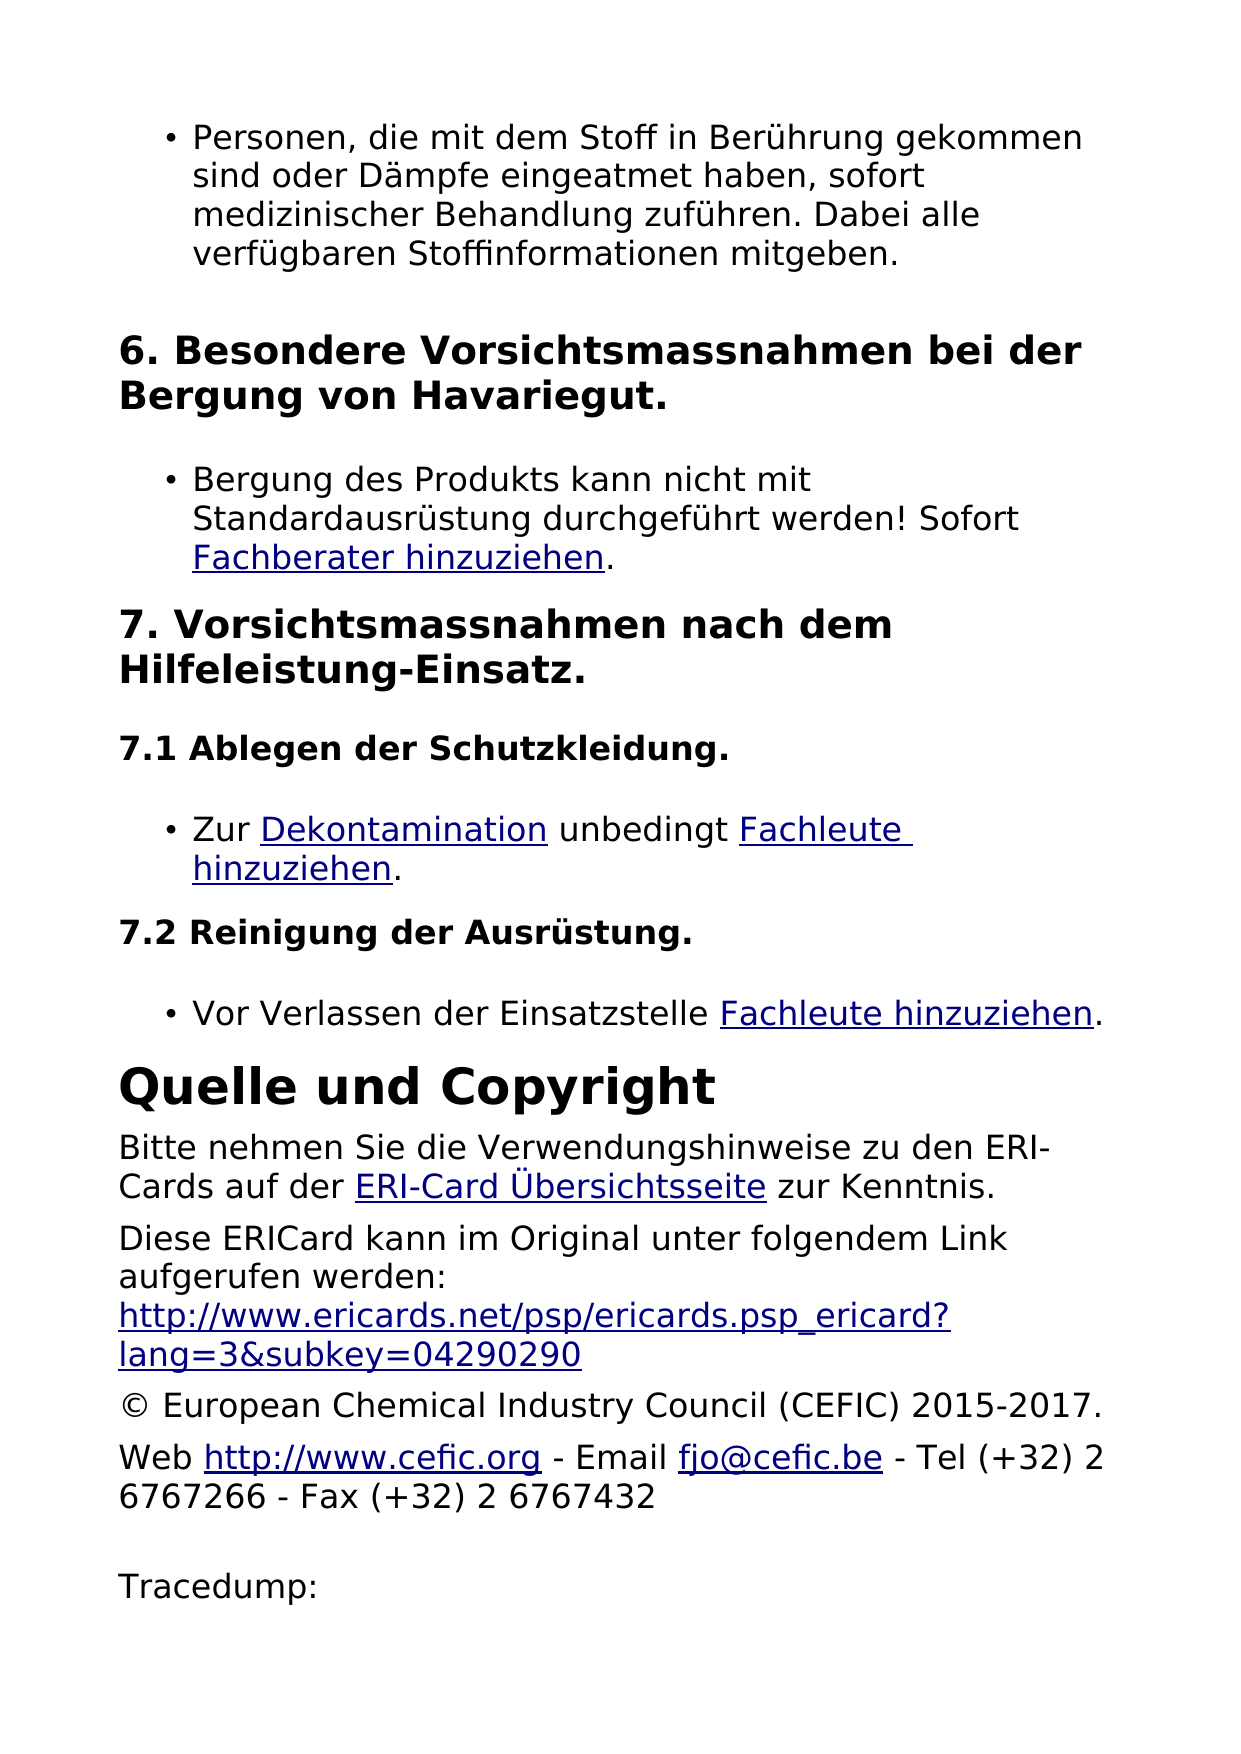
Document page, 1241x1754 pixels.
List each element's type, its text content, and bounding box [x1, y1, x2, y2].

subtitle 7. Vorsichtsmassnahmen nach dem Hilfeleistung-Einsatz. [118, 602, 1122, 692]
text Diese ERICard kann im Original unter folgendem Link aufgerufen werden: http://www.ericards.net/psp/ericards.psp_ericard?lang=3&subkey=04290290 [118, 1219, 1122, 1374]
text Bitte nehmen Sie die Verwendungshinweise zu den ERI-Cards auf der ERI-Card Übersichtsseite zur Kenntnis. [118, 1129, 1122, 1207]
subtitle 7.2 Reinigung der Ausrüstung. [118, 913, 1122, 952]
text Tracedump: [118, 1528, 1122, 1606]
list Bergung des Produkts kann nicht mit Standardausrüstung durchgeführt werden! Sofort Fachberater hinzuziehen. [177, 460, 1122, 577]
subtitle 6. Besondere Vorsichtsmassnahmen bei der Bergung von Havariegut. [118, 328, 1122, 418]
text Web http://www.cefic.org - Email fjo@cefic.be - Tel (+32) 2 6767266 - Fax (+32) 2 6767432 [118, 1438, 1122, 1516]
list Zur Dekontamination unbedingt Fachleute hinzuziehen. [177, 811, 1122, 888]
text © European Chemical Industry Council (CEFIC) 2015-2017. [118, 1387, 1122, 1426]
list Personen, die mit dem Stoff in Berührung gekommen sind oder Dämpfe eingeatmet haben, sofort medizinischer Behandlung zuführen. Dabei alle verfügbaren Stoffinformationen mitgeben. [177, 118, 1122, 273]
list Vor Verlassen der Einsatzstelle Fachleute hinzuziehen. [177, 994, 1122, 1033]
subtitle Quelle und Copyright [118, 1058, 1122, 1116]
subtitle 7.1 Ablegen der Schutzkleidung. [118, 730, 1122, 769]
